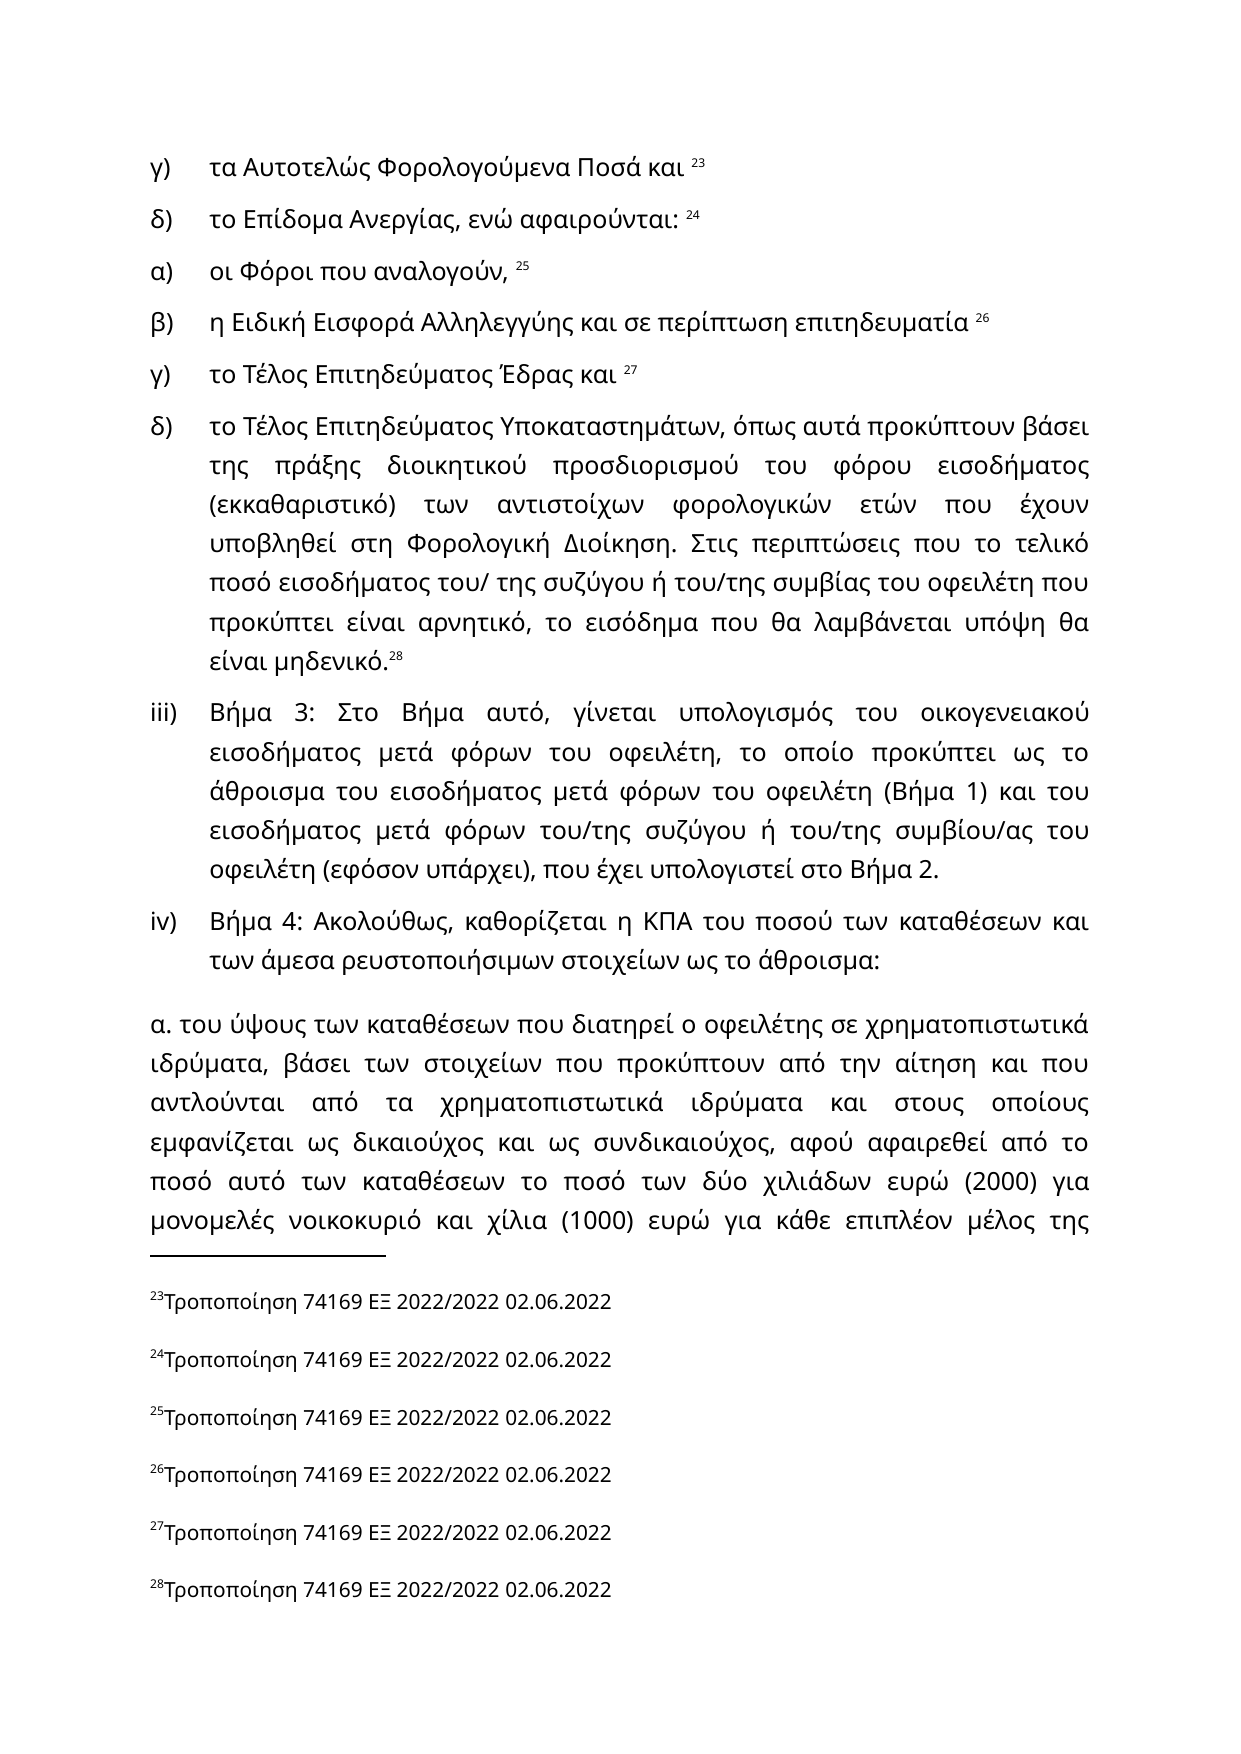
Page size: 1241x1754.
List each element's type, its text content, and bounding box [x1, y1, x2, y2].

list iv) Βήμα 4: Ακολούθως, καθορίζεται η ΚΠΑ του ποσού των καταθέσεων και των άμεσα ρευστοποιήσιμων στοιχείων ως το άθροισμα: [150, 903, 1090, 977]
text Τροποποίηση 74169 ΕΞ 2022/2022 02.06.2022 [150, 1576, 1090, 1604]
text Τροποποίηση 74169 ΕΞ 2022/2022 02.06.2022 [150, 1518, 1090, 1546]
list α) οι Φόροι που αναλογούν, [150, 253, 1090, 287]
list β) η Ειδική Εισφορά Αλληλεγγύης και σε περίπτωση επιτηδευματία [150, 305, 1090, 339]
text Τροποποίηση 74169 ΕΞ 2022/2022 02.06.2022 [150, 1287, 1090, 1316]
list δ) το Τέλος Επιτηδεύματος Υποκαταστημάτων, όπως αυτά προκύπτουν βάσει της πράξης διοικητικού προσδιορισμού του φόρου εισοδήματος (εκκαθαριστικό) των αντιστοίχων φορολογικών ετών που έχουν υποβληθεί στη Φορολογική Διοίκηση. Στις περιπτώσεις που το τελικό ποσό εισοδήματος του/ της συζύγου ή του/της συμβίας του οφειλέτη που προκύπτει είναι αρνητικό, το εισόδημα που θα λαμβάνεται υπόψη θα είναι μηδενικό. [150, 408, 1090, 677]
text Τροποποίηση 74169 ΕΞ 2022/2022 02.06.2022 [150, 1460, 1090, 1489]
list γ) το Τέλος Επιτηδεύματος Έδρας και [150, 357, 1090, 391]
text Τροποποίηση 74169 ΕΞ 2022/2022 02.06.2022 [150, 1403, 1090, 1431]
list γ) τα Αυτοτελώς Φορολογούμενα Ποσά και [150, 150, 1090, 184]
text Τροποποίηση 74169 ΕΞ 2022/2022 02.06.2022 [150, 1345, 1090, 1373]
list δ) το Επίδομα Ανεργίας, ενώ αφαιρούνται: [150, 202, 1090, 236]
list iii) Βήμα 3: Στο Βήμα αυτό, γίνεται υπολογισμός του οικογενειακού εισοδήματος μετά φόρων του οφειλέτη, το οποίο προκύπτει ως το άθροισμα του εισοδήματος μετά φόρων του οφειλέτη (Βήμα 1) και του εισοδήματος μετά φόρων του/της συζύγου ή του/της συμβίου/ας του οφειλέτη (εφόσον υπάρχει), που έχει υπολογιστεί στο Βήμα 2. [150, 695, 1090, 886]
text α. του ύψους των καταθέσεων που διατηρεί ο οφειλέτης σε χρηματοπιστωτικά ιδρύματα, βάσει των στοιχείων που προκύπτουν από την αίτηση και που αντλούνται από τα χρηματοπιστωτικά ιδρύματα και στους οποίους εμφανίζεται ως δικαιούχος και ως συνδικαιούχος, αφού αφαιρεθεί από το ποσό αυτό των καταθέσεων το ποσό των δύο χιλιάδων ευρώ (2000) για μονομελές νοικοκυριό και χίλια (1000) ευρώ για κάθε επιπλέον μέλος της [150, 1007, 1090, 1237]
